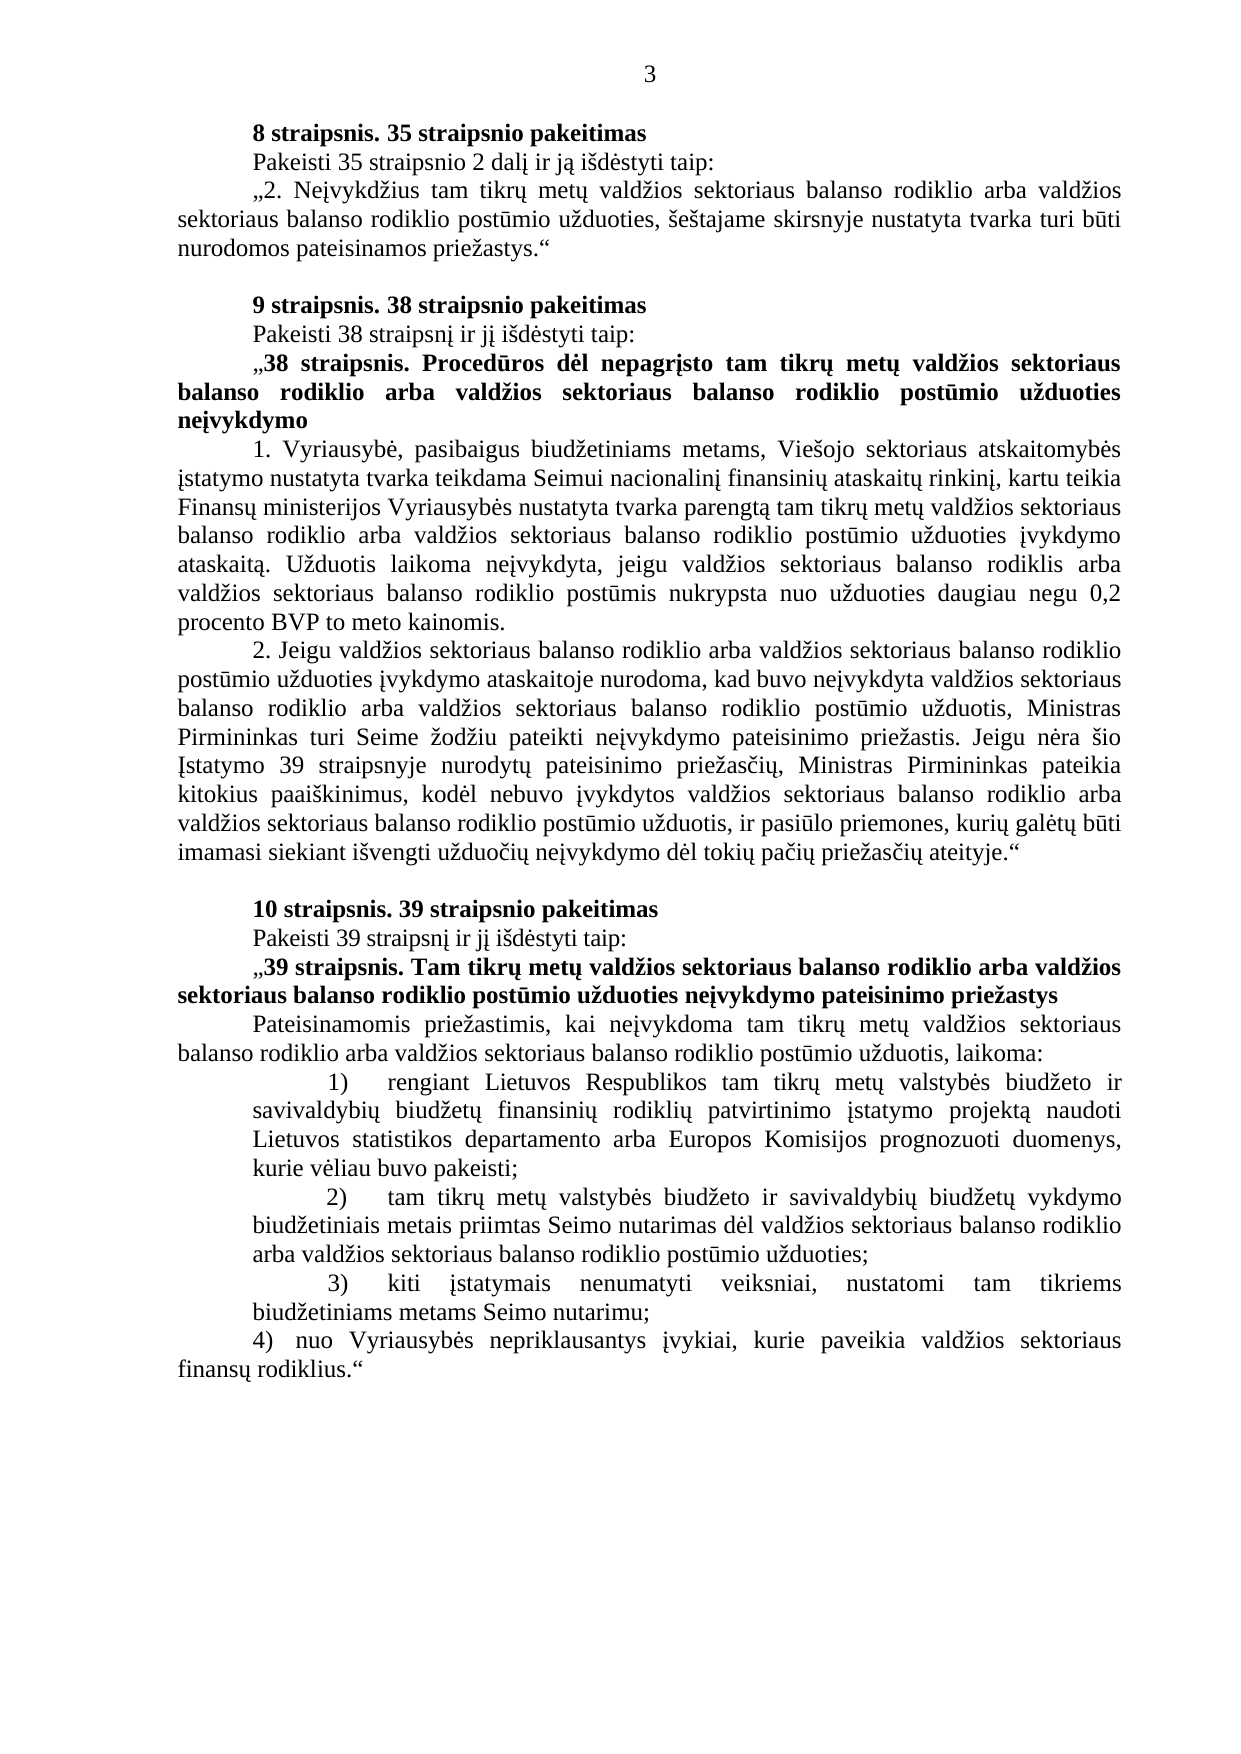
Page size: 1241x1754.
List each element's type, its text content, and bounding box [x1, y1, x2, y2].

text 2) tam tikrų metų valstybės biudžeto ir savivaldybių biudžetų vykdymo biudžetiniais metais priimtas Seimo nutarimas dėl valdžios sektoriaus balanso rodiklio arba valdžios sektoriaus balanso rodiklio postūmio užduoties; [252, 1182, 1122, 1268]
text Pateisinamomis priežastimis, kai neįvykdoma tam tikrų metų valdžios sektoriaus balanso rodiklio arba valdžios sektoriaus balanso rodiklio postūmio užduotis, laikoma: [177, 1009, 1122, 1067]
text 8 straipsnis. 35 straipsnio pakeitimas [252, 118, 1122, 147]
text 4) nuo Vyriausybės nepriklausantys įvykiai, kurie paveikia valdžios sektoriaus finansų rodiklius.“ [177, 1326, 1122, 1383]
text 9 straipsnis. 38 straipsnio pakeitimas [252, 291, 1122, 319]
text Pakeisti 35 straipsnio 2 dalį ir ją išdėstyti taip: [236, 147, 1122, 176]
text „2. Neįvykdžius tam tikrų metų valdžios sektoriaus balanso rodiklio arba valdžios sektoriaus balanso rodiklio postūmio užduoties, šeštajame skirsnyje nustatyta tvarka turi būti nurodomos pateisinamos priežastys.“ [177, 176, 1122, 262]
text 1) rengiant Lietuvos Respublikos tam tikrų metų valstybės biudžeto ir savivaldybių biudžetų finansinių rodiklių patvirtinimo įstatymo projektą naudoti Lietuvos statistikos departamento arba Europos Komisijos prognozuoti duomenys, kurie vėliau buvo pakeisti; [252, 1067, 1122, 1182]
text 3) kiti įstatymais nenumatyti veiksniai, nustatomi tam tikriems biudžetiniams metams Seimo nutarimu; [252, 1268, 1122, 1326]
text 1. Vyriausybė, pasibaigus biudžetiniams metams, Viešojo sektoriaus atskaitomybės įstatymo nustatyta tvarka teikdama Seimui nacionalinį finansinių ataskaitų rinkinį, kartu teikia Finansų ministerijos Vyriausybės nustatyta tvarka parengtą tam tikrų metų valdžios sektoriaus balanso rodiklio arba valdžios sektoriaus balanso rodiklio postūmio užduoties įvykdymo ataskaitą. Užduotis laikoma neįvykdyta, jeigu valdžios sektoriaus balanso rodiklis arba valdžios sektoriaus balanso rodiklio postūmis nukrypsta nuo užduoties daugiau negu 0,2 procento BVP to meto kainomis. [177, 434, 1122, 636]
text Pakeisti 38 straipsnį ir jį išdėstyti taip: [252, 319, 1122, 348]
text „39 straipsnis. Tam tikrų metų valdžios sektoriaus balanso rodiklio arba valdžios sektoriaus balanso rodiklio postūmio užduoties neįvykdymo pateisinimo priežastys [177, 952, 1122, 1009]
text 10 straipsnis. 39 straipsnio pakeitimas [252, 894, 1122, 923]
text 2. Jeigu valdžios sektoriaus balanso rodiklio arba valdžios sektoriaus balanso rodiklio postūmio užduoties įvykdymo ataskaitoje nurodoma, kad buvo neįvykdyta valdžios sektoriaus balanso rodiklio arba valdžios sektoriaus balanso rodiklio postūmio užduotis, Ministras Pirmininkas turi Seime žodžiu pateikti neįvykdymo pateisinimo priežastis. Jeigu nėra šio Įstatymo 39 straipsnyje nurodytų pateisinimo priežasčių, Ministras Pirmininkas pateikia kitokius paaiškinimus, kodėl nebuvo įvykdytos valdžios sektoriaus balanso rodiklio arba valdžios sektoriaus balanso rodiklio postūmio užduotis, ir pasiūlo priemones, kurių galėtų būti imamasi siekiant išvengti užduočių neįvykdymo dėl tokių pačių priežasčių ateityje.“ [177, 636, 1122, 866]
text „38 straipsnis. Procedūros dėl nepagrįsto tam tikrų metų valdžios sektoriaus balanso rodiklio arba valdžios sektoriaus balanso rodiklio postūmio užduoties neįvykdymo [177, 348, 1122, 434]
text Pakeisti 39 straipsnį ir jį išdėstyti taip: [177, 923, 1122, 952]
